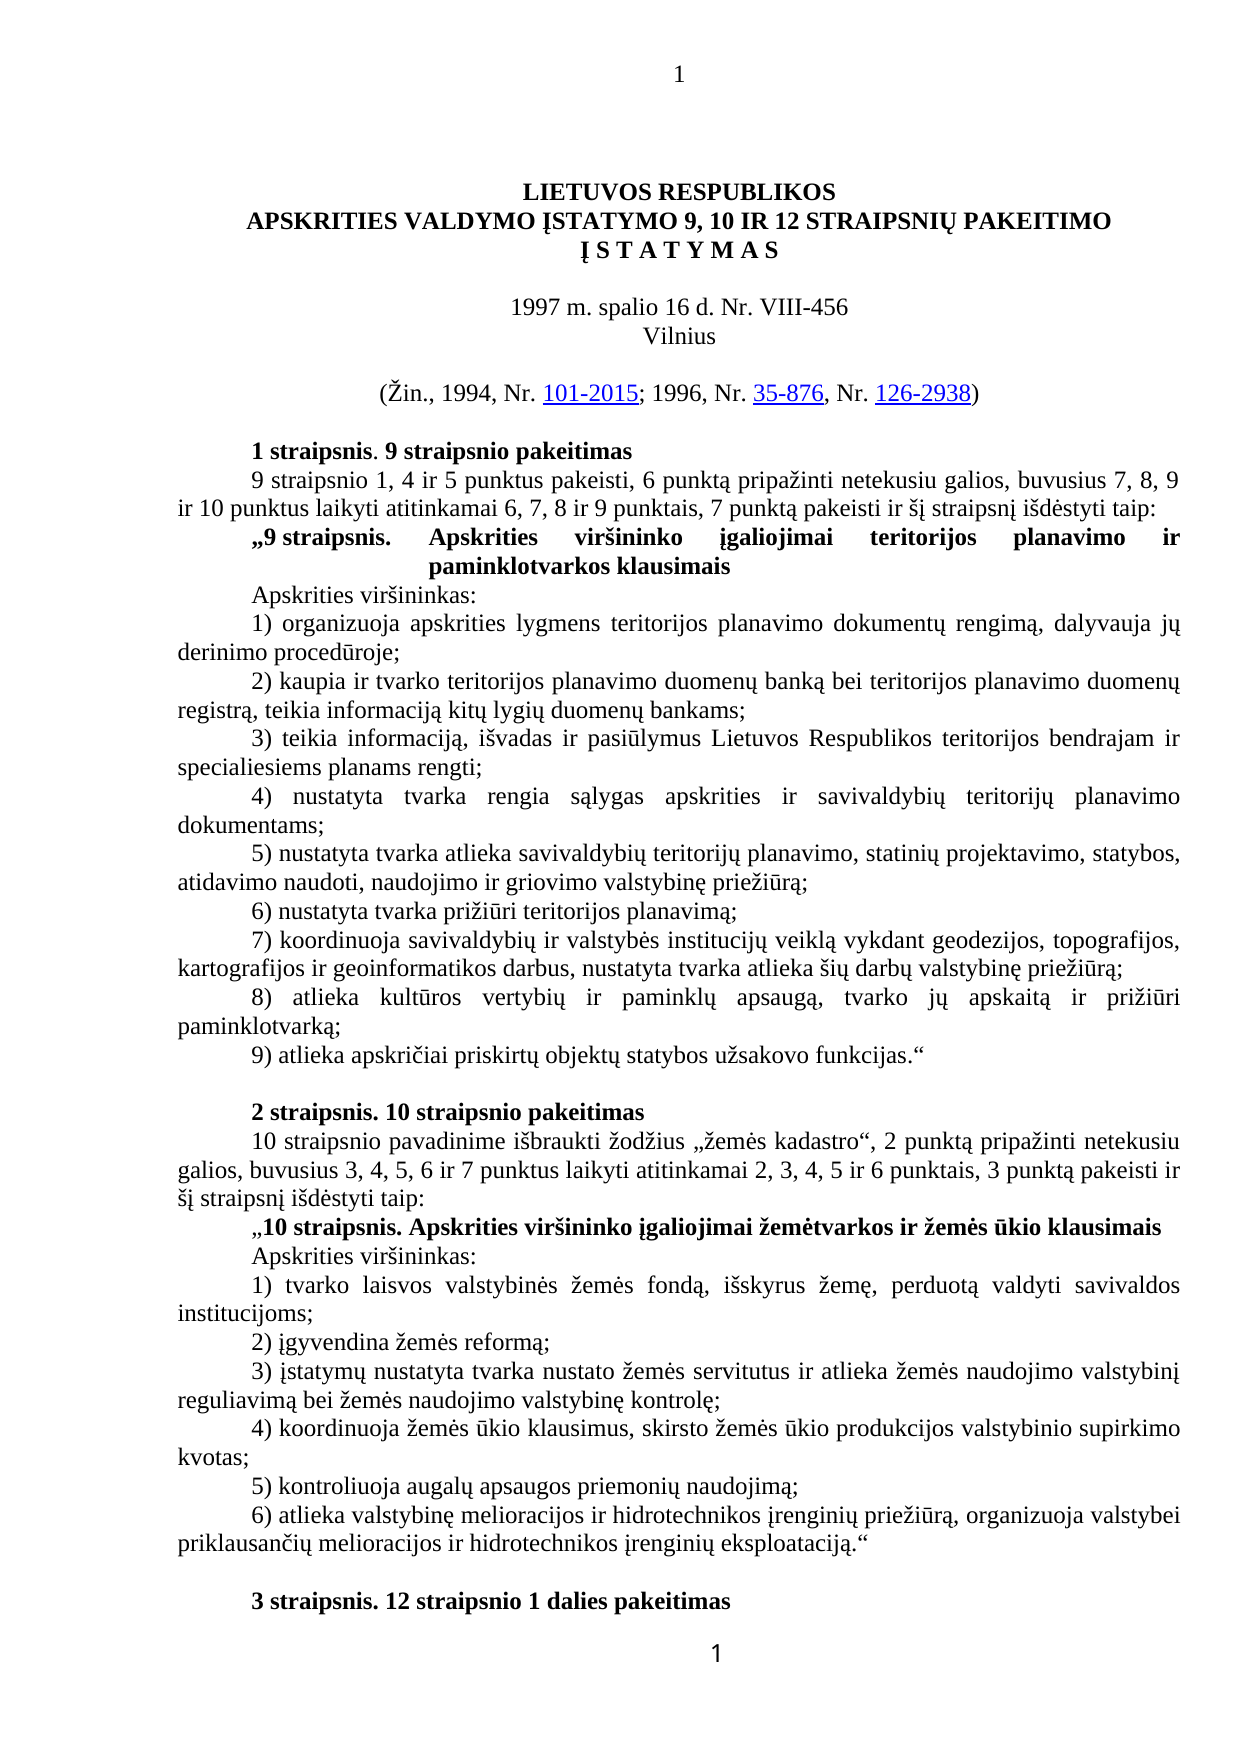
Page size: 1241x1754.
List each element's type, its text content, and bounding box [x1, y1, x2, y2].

text „9 straipsnis. Apskrities viršininko įgaliojimai teritorijos planavimo ir paminklotvarkos klausimais [251, 522, 1181, 580]
text 9) atlieka apskričiai priskirtų objektų statybos užsakovo funkcijas.“ [177, 1040, 1181, 1068]
text 3 straipsnis. 12 straipsnio 1 dalies pakeitimas [177, 1586, 1181, 1615]
text 1997 m. spalio 16 d. Nr. VIII-456 [177, 292, 1181, 321]
text 3) įstatymų nustatyta tvarka nustato žemės servitutus ir atlieka žemės naudojimo valstybinį reguliavimą bei žemės naudojimo valstybinę kontrolę; [177, 1356, 1181, 1413]
text 2) kaupia ir tvarko teritorijos planavimo duomenų banką bei teritorijos planavimo duomenų registrą, teikia informaciją kitų lygių duomenų bankams; [177, 666, 1181, 723]
text 8) atlieka kultūros vertybių ir paminklų apsaugą, tvarko jų apskaitą ir prižiūri paminklotvarką; [177, 982, 1181, 1040]
text 2 straipsnis. 10 straipsnio pakeitimas [177, 1097, 1181, 1126]
text Apskrities viršininkas: [177, 580, 1181, 608]
text 6) atlieka valstybinę melioracijos ir hidrotechnikos įrenginių priežiūrą, organizuoja valstybei priklausančių melioracijos ir hidrotechnikos įrenginių eksploataciją.“ [177, 1500, 1181, 1557]
text Apskrities viršininkas: [177, 1241, 1181, 1270]
text 1) organizuoja apskrities lygmens teritorijos planavimo dokumentų rengimą, dalyvauja jų derinimo procedūroje; [177, 608, 1181, 666]
text 4) nustatyta tvarka rengia sąlygas apskrities ir savivaldybių teritorijų planavimo dokumentams; [177, 781, 1181, 838]
text 1 straipsnis. 9 straipsnio pakeitimas [177, 436, 1181, 465]
text 1) tvarko laisvos valstybinės žemės fondą, išskyrus žemę, perduotą valdyti savivaldos institucijoms; [177, 1270, 1181, 1327]
text 3) teikia informaciją, išvadas ir pasiūlymus Lietuvos Respublikos teritorijos bendrajam ir specialiesiems planams rengti; [177, 723, 1181, 781]
text 10 straipsnio pavadinime išbraukti žodžius „žemės kadastro“, 2 punktą pripažinti netekusiu galios, buvusius 3, 4, 5, 6 ir 7 punktus laikyti atitinkamai 2, 3, 4, 5 ir 6 punktais, 3 punktą pakeisti ir šį straipsnį išdėstyti taip: [177, 1126, 1181, 1212]
text 2) įgyvendina žemės reformą; [177, 1327, 1181, 1356]
text „10 straipsnis. Apskrities viršininko įgaliojimai žemėtvarkos ir žemės ūkio klausimais [177, 1212, 1181, 1241]
text 6) nustatyta tvarka prižiūri teritorijos planavimą; [177, 896, 1181, 925]
text 5) nustatyta tvarka atlieka savivaldybių teritorijų planavimo, statinių projektavimo, statybos, atidavimo naudoti, naudojimo ir griovimo valstybinę priežiūrą; [177, 838, 1181, 896]
text Vilnius [177, 321, 1181, 350]
text 7) koordinuoja savivaldybių ir valstybės institucijų veiklą vykdant geodezijos, topografijos, kartografijos ir geoinformatikos darbus, nustatyta tvarka atlieka šių darbų valstybinę priežiūrą; [177, 925, 1181, 982]
text 4) koordinuoja žemės ūkio klausimus, skirsto žemės ūkio produkcijos valstybinio supirkimo kvotas; [177, 1413, 1181, 1471]
text (Žin., 1994, Nr. 101-2015; 1996, Nr. 35-876, Nr. 126-2938) [177, 378, 1181, 407]
text 9 straipsnio 1, 4 ir 5 punktus pakeisti, 6 punktą pripažinti netekusiu galios, buvusius 7, 8, 9 ir 10 punktus laikyti atitinkamai 6, 7, 8 ir 9 punktais, 7 punktą pakeisti ir šį straipsnį išdėstyti taip: [177, 465, 1181, 522]
text LIETUVOS RESPUBLIKOS [177, 177, 1181, 206]
text APSKRITIES VALDYMO ĮSTATYMO 9, 10 IR 12 STRAIPSNIŲ PAKEITIMO [177, 206, 1181, 235]
text Į S T A T Y M A S [177, 235, 1181, 263]
text 5) kontroliuoja augalų apsaugos priemonių naudojimą; [177, 1471, 1181, 1500]
